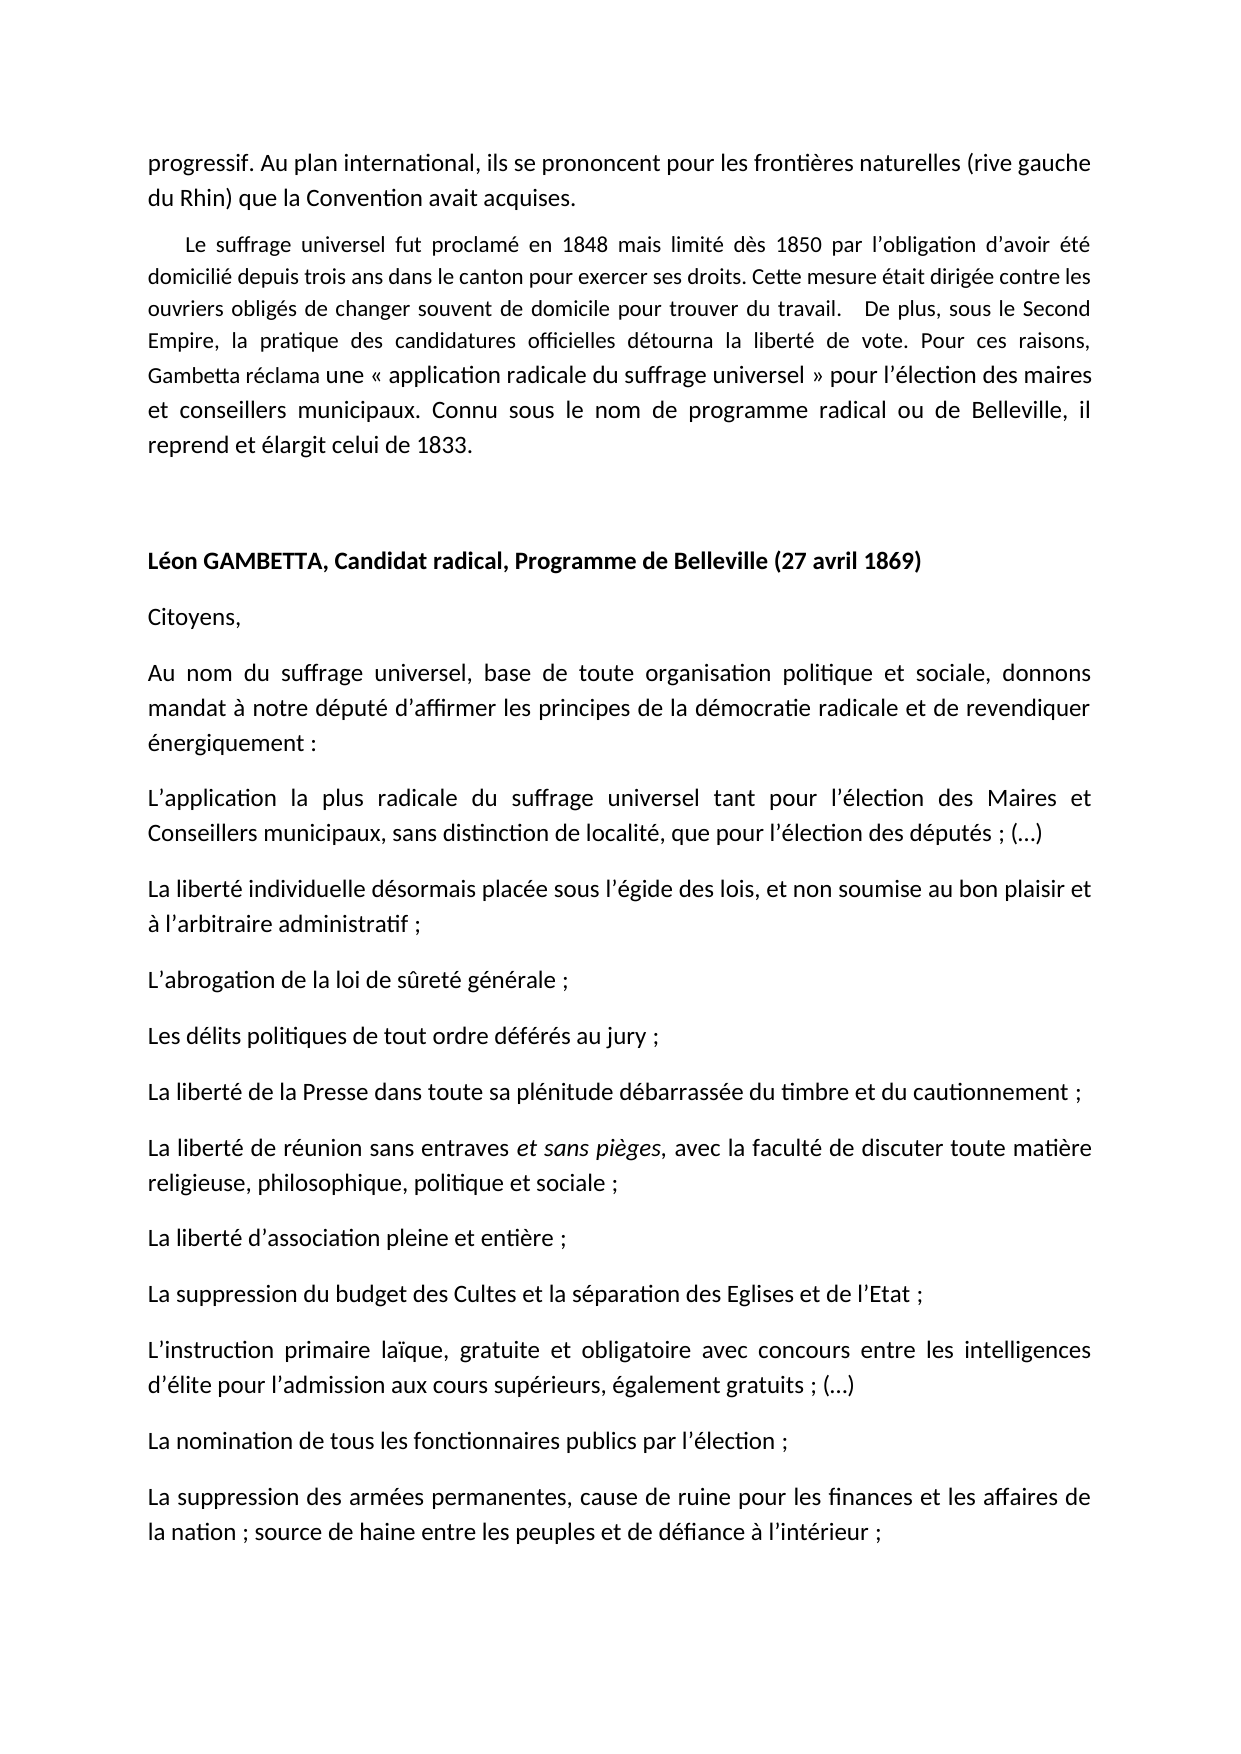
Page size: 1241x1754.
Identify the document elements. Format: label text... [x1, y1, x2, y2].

text L’abrogation de la loi de sûreté générale ; [148, 964, 1093, 995]
text La liberté individuelle désormais placée sous l’égide des lois, et non soumise au bon plaisir et à l’arbitraire administratif ; [148, 873, 1093, 939]
text Léon GAMBETTA, Candidat radical, Programme de Belleville (27 avril 1869) [148, 545, 1093, 576]
text La suppression du budget des Cultes et la séparation des Eglises et de l’Etat ; [148, 1278, 1093, 1309]
text Les délits politiques de tout ordre déférés au jury ; [148, 1020, 1093, 1051]
text La suppression des armées permanentes, cause de ruine pour les finances et les affaires de la nation ; source de haine entre les peuples et de défiance à l’intérieur ; [148, 1481, 1093, 1546]
text Citoyens, [148, 601, 1093, 631]
text La liberté de réunion sans entraves et sans pièges, avec la faculté de discuter toute matière religieuse, philosophique, politique et sociale ; [148, 1132, 1093, 1197]
text Au nom du suffrage universel, base de toute organisation politique et sociale, donnons mandat à notre député d’affirmer les principes de la démocratie radicale et de revendiquer énergiquement : [148, 657, 1093, 757]
text Le suffrage universel fut proclamé en 1848 mais limité dès 1850 par l’obligation d’avoir été domicilié depuis trois ans dans le canton pour exercer ses droits. Cette mesure était dirigée contre les ouvriers obligés de changer souvent de domicile pour trouver du travail. De plus, sous le Second Empire, la pratique des candidatures officielles détourna la liberté de vote. Pour ces raisons, Gambetta réclama une « application radicale du suffrage universel » pour l’élection des maires et conseillers municipaux. Connu sous le nom de programme radical ou de Belleville, il reprend et élargit celui de 1833. [148, 230, 1093, 460]
text La nomination de tous les fonctionnaires publics par l’élection ; [148, 1425, 1093, 1456]
text progressif. Au plan international, ils se prononcent pour les frontières naturelles (rive gauche du Rhin) que la Convention avait acquises. [148, 148, 1093, 213]
text L’instruction primaire laïque, gratuite et obligatoire avec concours entre les intelligences d’élite pour l’admission aux cours supérieurs, également gratuits ; (…) [148, 1334, 1093, 1400]
text La liberté d’association pleine et entière ; [148, 1222, 1093, 1253]
text L’application la plus radicale du suffrage universel tant pour l’élection des Maires et Conseillers municipaux, sans distinction de localité, que pour l’élection des députés ; (…) [148, 782, 1093, 848]
text La liberté de la Presse dans toute sa plénitude débarrassée du timbre et du cautionnement ; [148, 1076, 1093, 1106]
